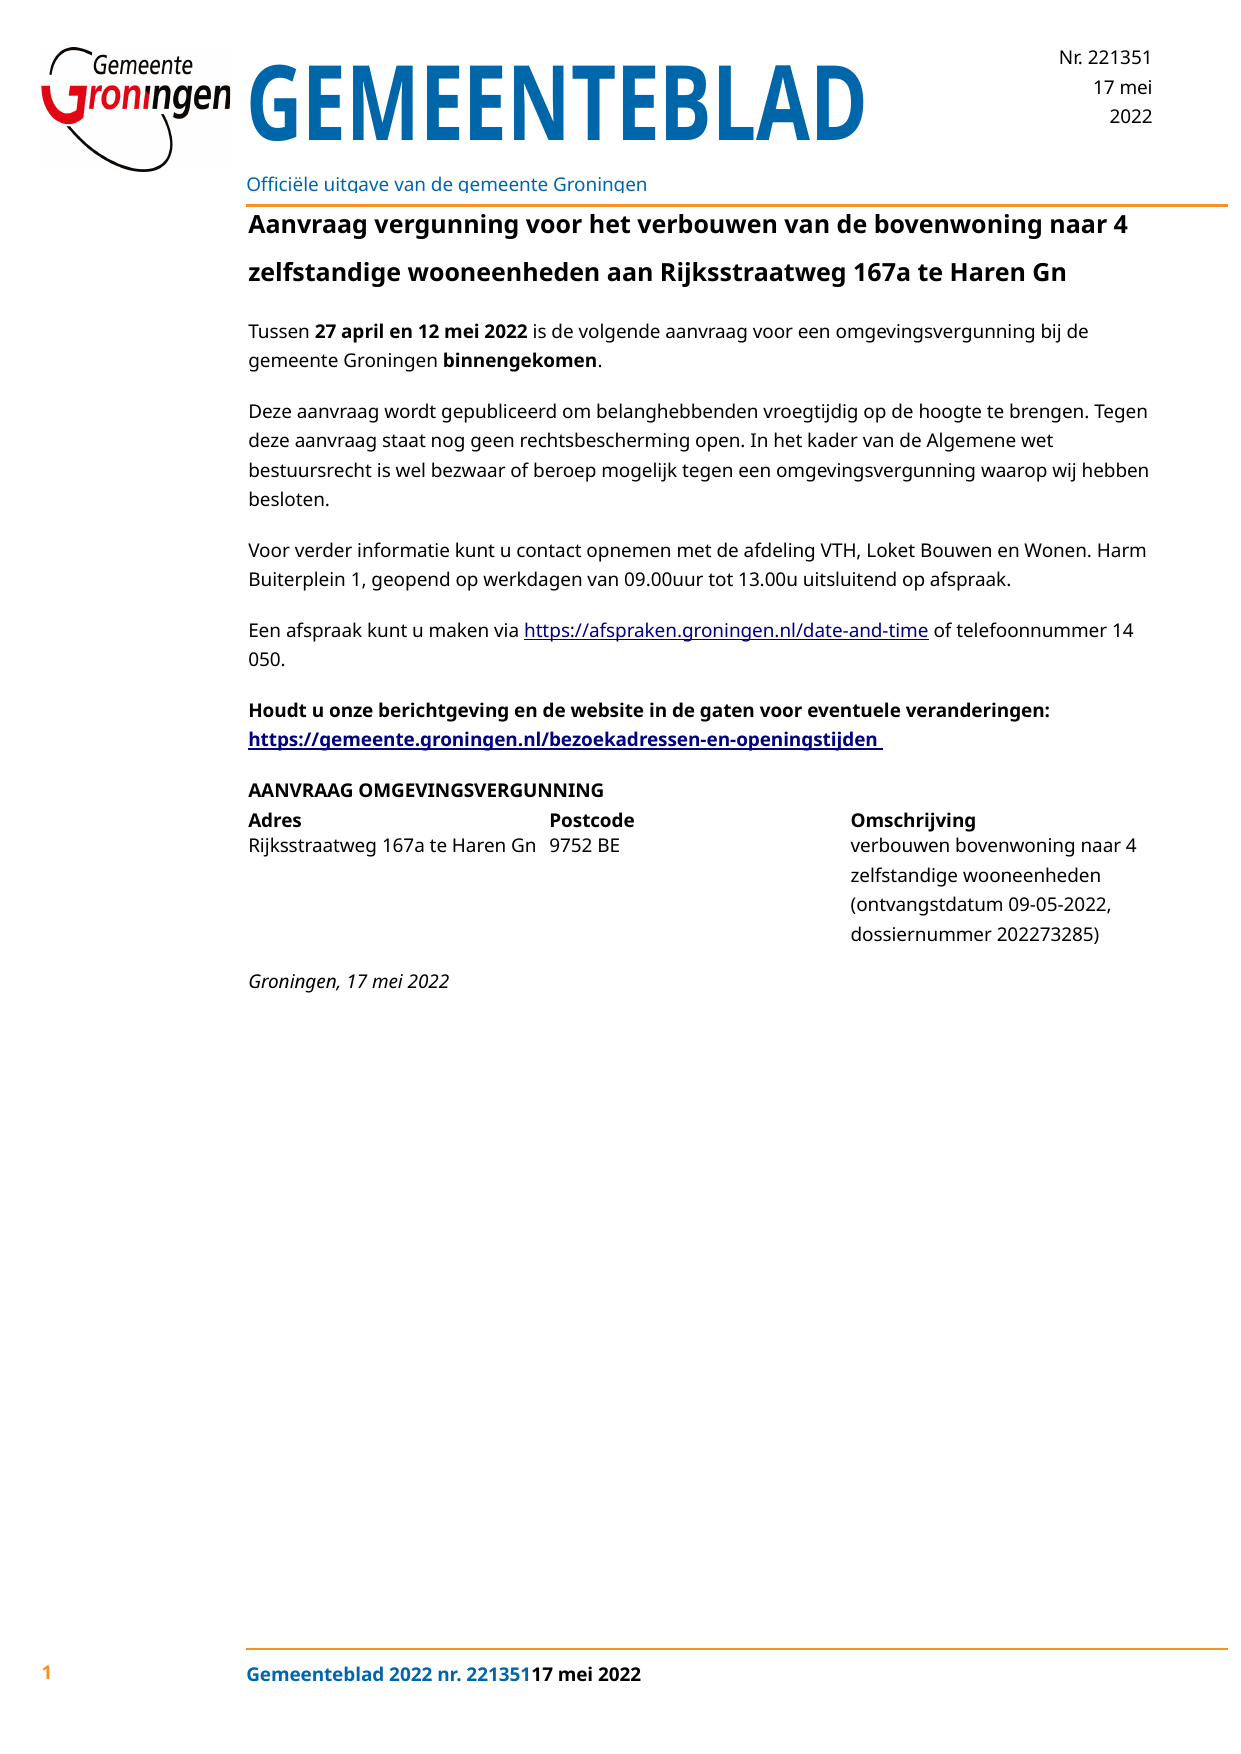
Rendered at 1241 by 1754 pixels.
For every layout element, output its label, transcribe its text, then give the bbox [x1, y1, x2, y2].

table_header Omschrijving [850, 807, 1152, 832]
table_header Postcode [549, 807, 850, 832]
picture [41, 47, 231, 172]
text Een afspraak kunt u maken via https://afspraken.groningen.nl/date-and-time of telefoonnummer 14 050. [248, 617, 1152, 672]
text Groningen, 17 mei 2022 [248, 968, 1152, 994]
text Houdt u onze berichtgeving en de website in de gaten voor eventuele veranderingen: https://gemeente.groningen.nl/bezoekadressen-en-openingstijden [248, 697, 1152, 752]
table_cell verbouwen bovenwoning naar 4 zelfstandige wooneenheden (ontvangstdatum 09-05-2022, dossiernummer 202273285) [850, 833, 1152, 947]
table_cell 9752 BE [549, 833, 850, 947]
text AANVRAAG OMGEVINGSVERGUNNING [248, 777, 1152, 803]
table_cell Rijksstraatweg 167a te Haren Gn [248, 833, 549, 947]
table_header Adres [248, 807, 549, 832]
text Deze aanvraag wordt gepubliceerd om belanghebbenden vroegtijdig op de hoogte te brengen. Tegen deze aanvraag staat nog geen rechtsbescherming open. In het kader van de Algemene wet bestuursrecht is wel bezwaar of beroep mogelijk tegen een omgevingsvergunning waarop wij hebben besloten. [248, 398, 1152, 512]
text Voor verder informatie kunt u contact opnemen met de afdeling VTH, Loket Bouwen en Wonen. Harm Buiterplein 1, geopend op werkdagen van 09.00uur tot 13.00u uitsluitend op afspraak. [248, 537, 1152, 592]
text Aanvraag vergunning voor het verbouwen van de bovenwoning naar 4 zelfstandige wooneenheden aan Rijksstraatweg 167a te Haren Gn [248, 207, 1152, 288]
text Tussen 27 april en 12 mei 2022 is de volgende aanvraag voor een omgevingsvergunning bij de gemeente Groningen binnengekomen. [248, 318, 1152, 373]
